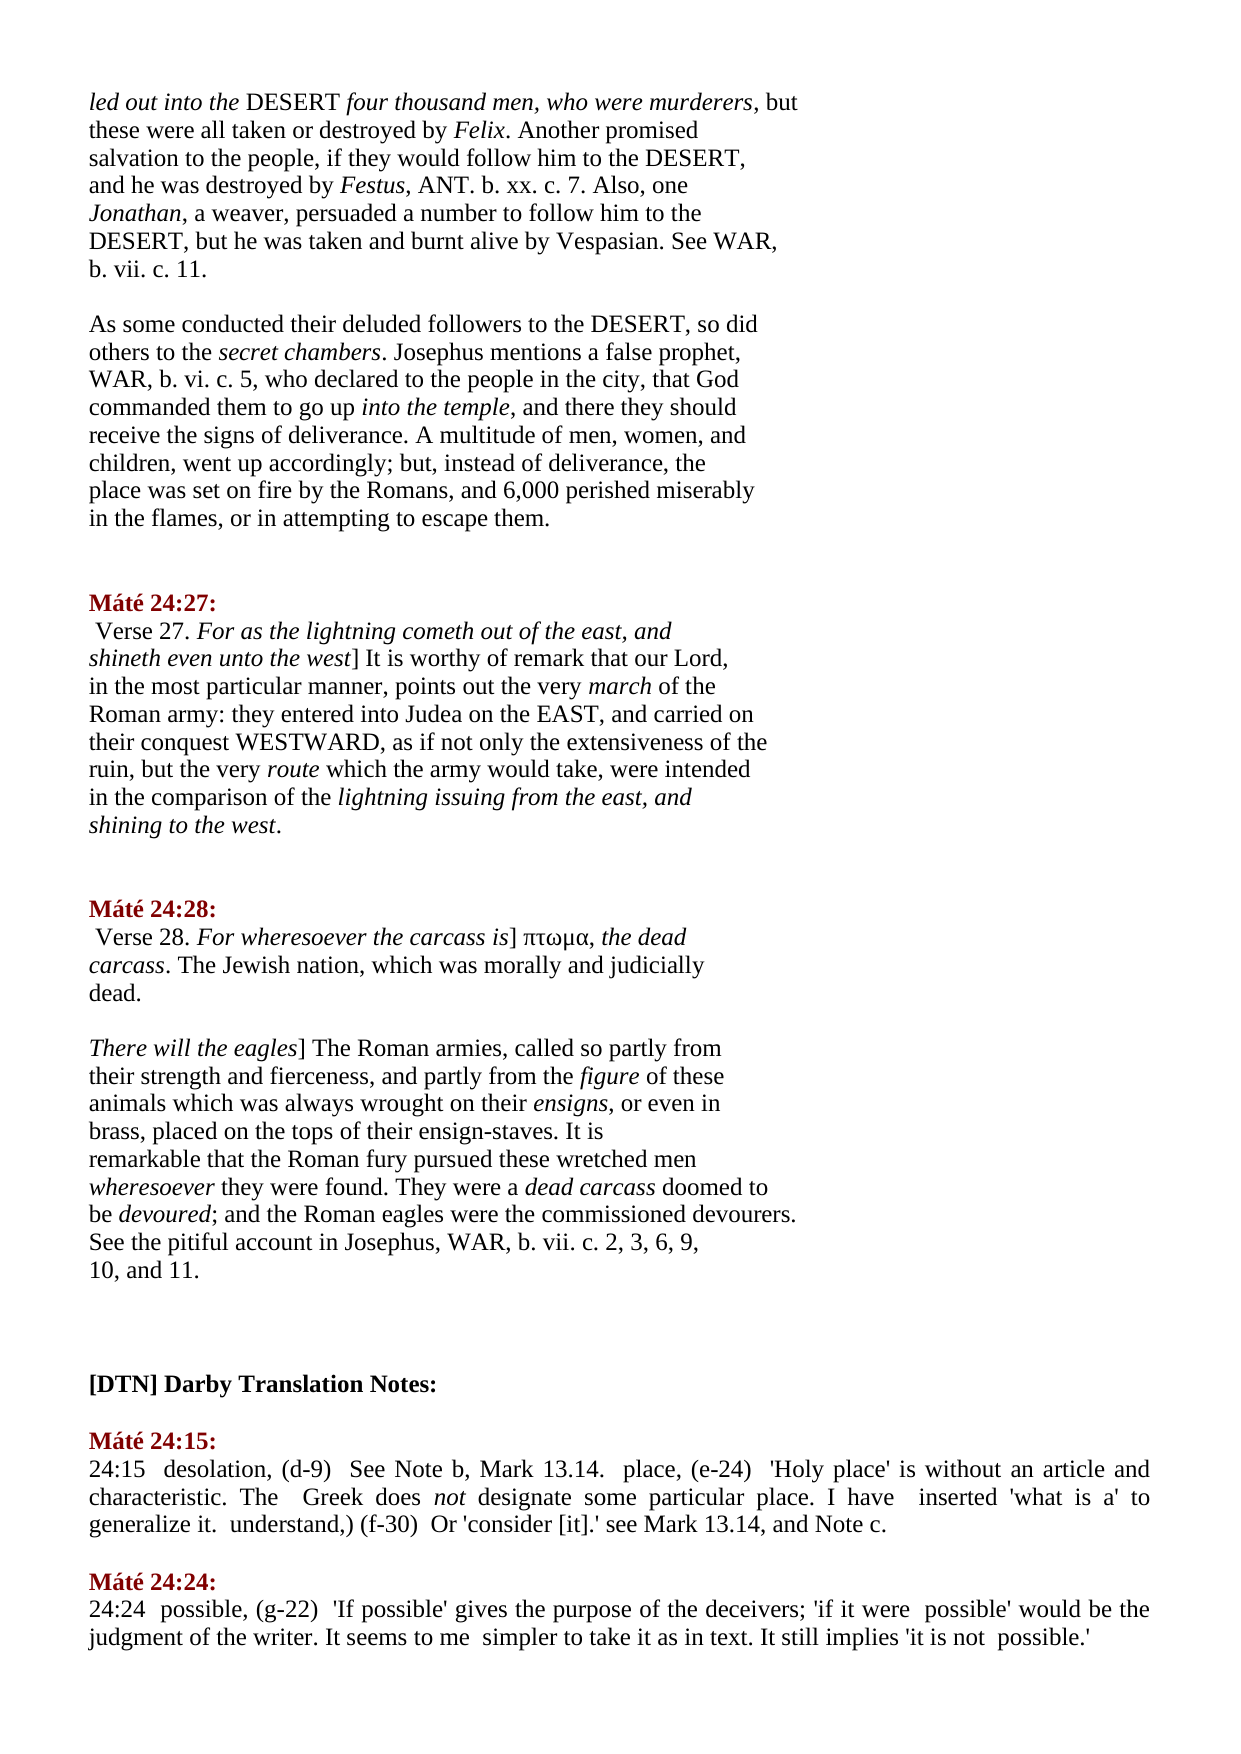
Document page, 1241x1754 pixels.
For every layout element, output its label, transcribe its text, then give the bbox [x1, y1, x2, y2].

text Máté 24:15: [88, 1427, 1152, 1455]
text led out into the DESERT four thousand men, who were murderers, but these were all taken or destroyed by Felix. Another promised salvation to the people, if they would follow him to the DESERT, and he was destroyed by Festus, ANT. b. xx. c. 7. Also, one Jonathan, a weaver, persuaded a number to follow him to the DESERT, but he was taken and burnt alive by Vespasian. See WAR, b. vii. c. 11. As some conducted their deluded followers to the DESERT, so did others to the secret chambers. Josephus mentions a false prophet, WAR, b. vi. c. 5, who declared to the people in the city, that God commanded them to go up into the temple, and there they should receive the signs of deliverance. A multitude of men, women, and children, went up accordingly; but, instead of deliverance, the place was set on fire by the Romans, and 6,000 perished miserably in the flames, or in attempting to escape them. [88, 88, 1152, 559]
text Verse 27. For as the lightning cometh out of the east, and shineth even unto the west] It is worthy of remark that our Lord, in the most particular manner, points out the very march of the Roman army: they entered into Judea on the EAST, and carried on their conquest WESTWARD, as if not only the extensiveness of the ruin, but the very route which the army would take, were intended in the comparison of the lightning issuing from the east, and shining to the west. [88, 617, 1152, 866]
text Verse 28. For wheresoever the carcass is] πτωμα, the dead carcass. The Jewish nation, which was morally and judicially dead. There will the eagles] The Roman armies, called so partly from their strength and fierceness, and partly from the figure of these animals which was always wrought on their ensigns, or even in brass, placed on the tops of their ensign-staves. It is remarkable that the Roman fury pursued these wretched men wheresoever they were found. They were a dead carcass doomed to be devoured; and the Roman eagles were the commissioned devourers. See the pitiful account in Josephus, WAR, b. vii. c. 2, 3, 6, 9, 10, and 11. [88, 923, 1152, 1311]
text 24:15 desolation, (d-9) See Note b, Mark 13.14. place, (e-24) 'Holy place' is without an article and characteristic. The Greek does not designate some particular place. I have inserted 'what is a' to generalize it. understand,) (f-30) Or 'consider [it].' see Mark 13.14, and Note c. [88, 1455, 1152, 1538]
text 24:24 possible, (g-22) 'If possible' gives the purpose of the deceivers; 'if it were possible' would be the judgment of the writer. It seems to me simpler to take it as in text. It still implies 'it is not possible.' [88, 1596, 1152, 1651]
text Máté 24:24: [88, 1568, 1152, 1596]
text Máté 24:28: [88, 896, 1152, 923]
text Máté 24:27: [88, 589, 1152, 617]
text [DTN] Darby Translation Notes: [88, 1370, 1152, 1398]
